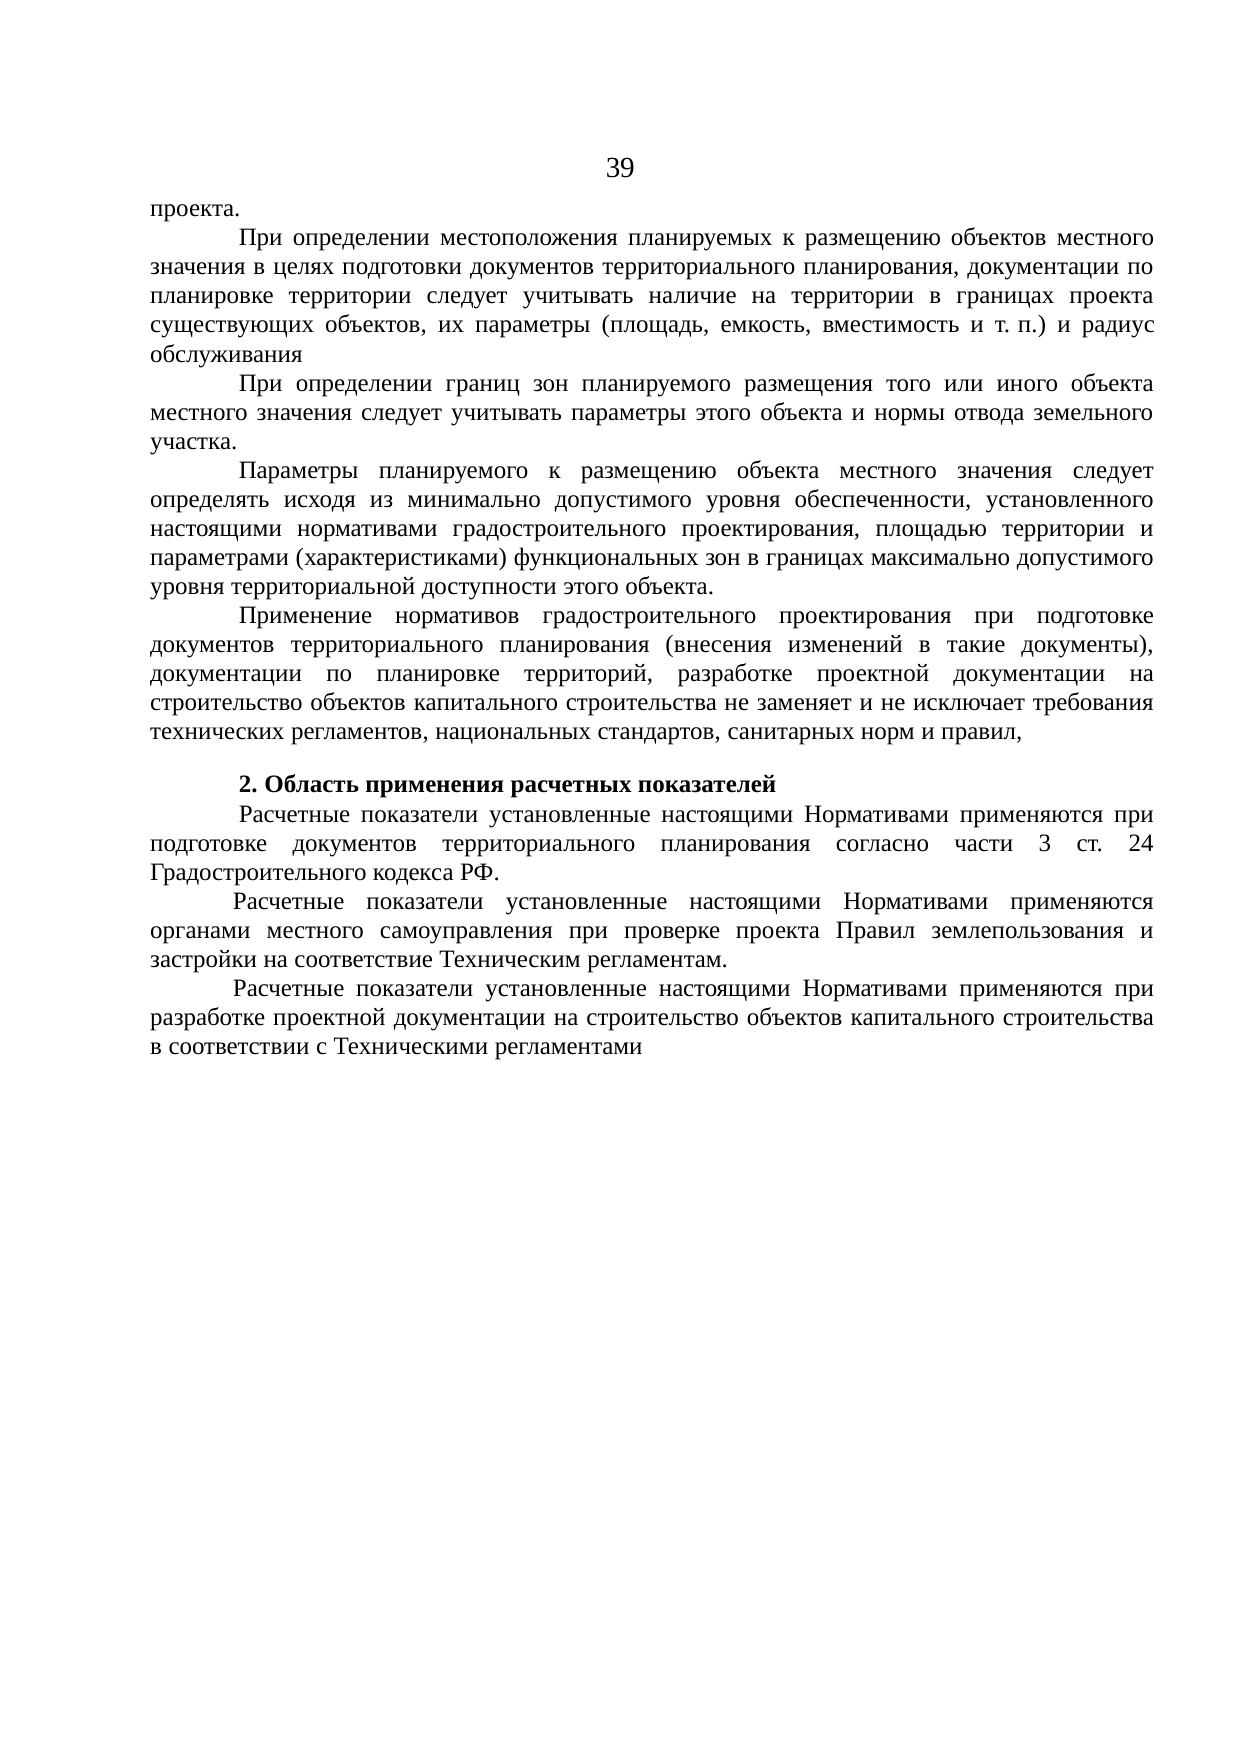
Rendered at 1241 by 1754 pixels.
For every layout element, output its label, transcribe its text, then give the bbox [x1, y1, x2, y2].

text Параметры планируемого к размещению объекта местного значения следует определять исходя из минимально допустимого уровня обеспеченности, установленного настоящими нормативами градостроительного проектирования, площадью территории и параметрами (характеристиками) функциональных зон в границах максимально допустимого уровня территориальной доступности этого объекта. [150, 455, 1155, 600]
text При определении местоположения планируемых к размещению объектов местного значения в целях подготовки документов территориального планирования, документации по планировке территории следует учитывать наличие на территории в границах проекта существующих объектов, их параметры (площадь, емкость, вместимость и т. п.) и радиус обслуживания [150, 222, 1155, 367]
text Расчетные показатели установленные настоящими Нормативами применяются органами местного самоуправления при проверке проекта Правил землепользования и застройки на соответствие Техническим регламентам. [150, 886, 1155, 973]
text 2. Область применения расчетных показателей [150, 769, 1155, 798]
text При определении границ зон планируемого размещения того или иного объекта местного значения следует учитывать параметры этого объекта и нормы отвода земельного участка. [150, 367, 1155, 455]
text Расчетные показатели установленные настоящими Нормативами применяются при разработке проектной документации на строительство объектов капитального строительства в соответствии с Техническими регламентами [150, 973, 1155, 1060]
text проекта. [150, 193, 1155, 222]
text Применение нормативов градостроительного проектирования при подготовке документов территориального планирования (внесения изменений в такие документы), документации по планировке территорий, разработке проектной документации на строительство объектов капитального строительства не заменяет и не исключает требования технических регламентов, национальных стандартов, санитарных норм и правил, [150, 600, 1155, 745]
text Расчетные показатели установленные настоящими Нормативами применяются при подготовке документов территориального планирования согласно части 3 ст. 24 Градостроительного кодекса РФ. [150, 798, 1155, 886]
